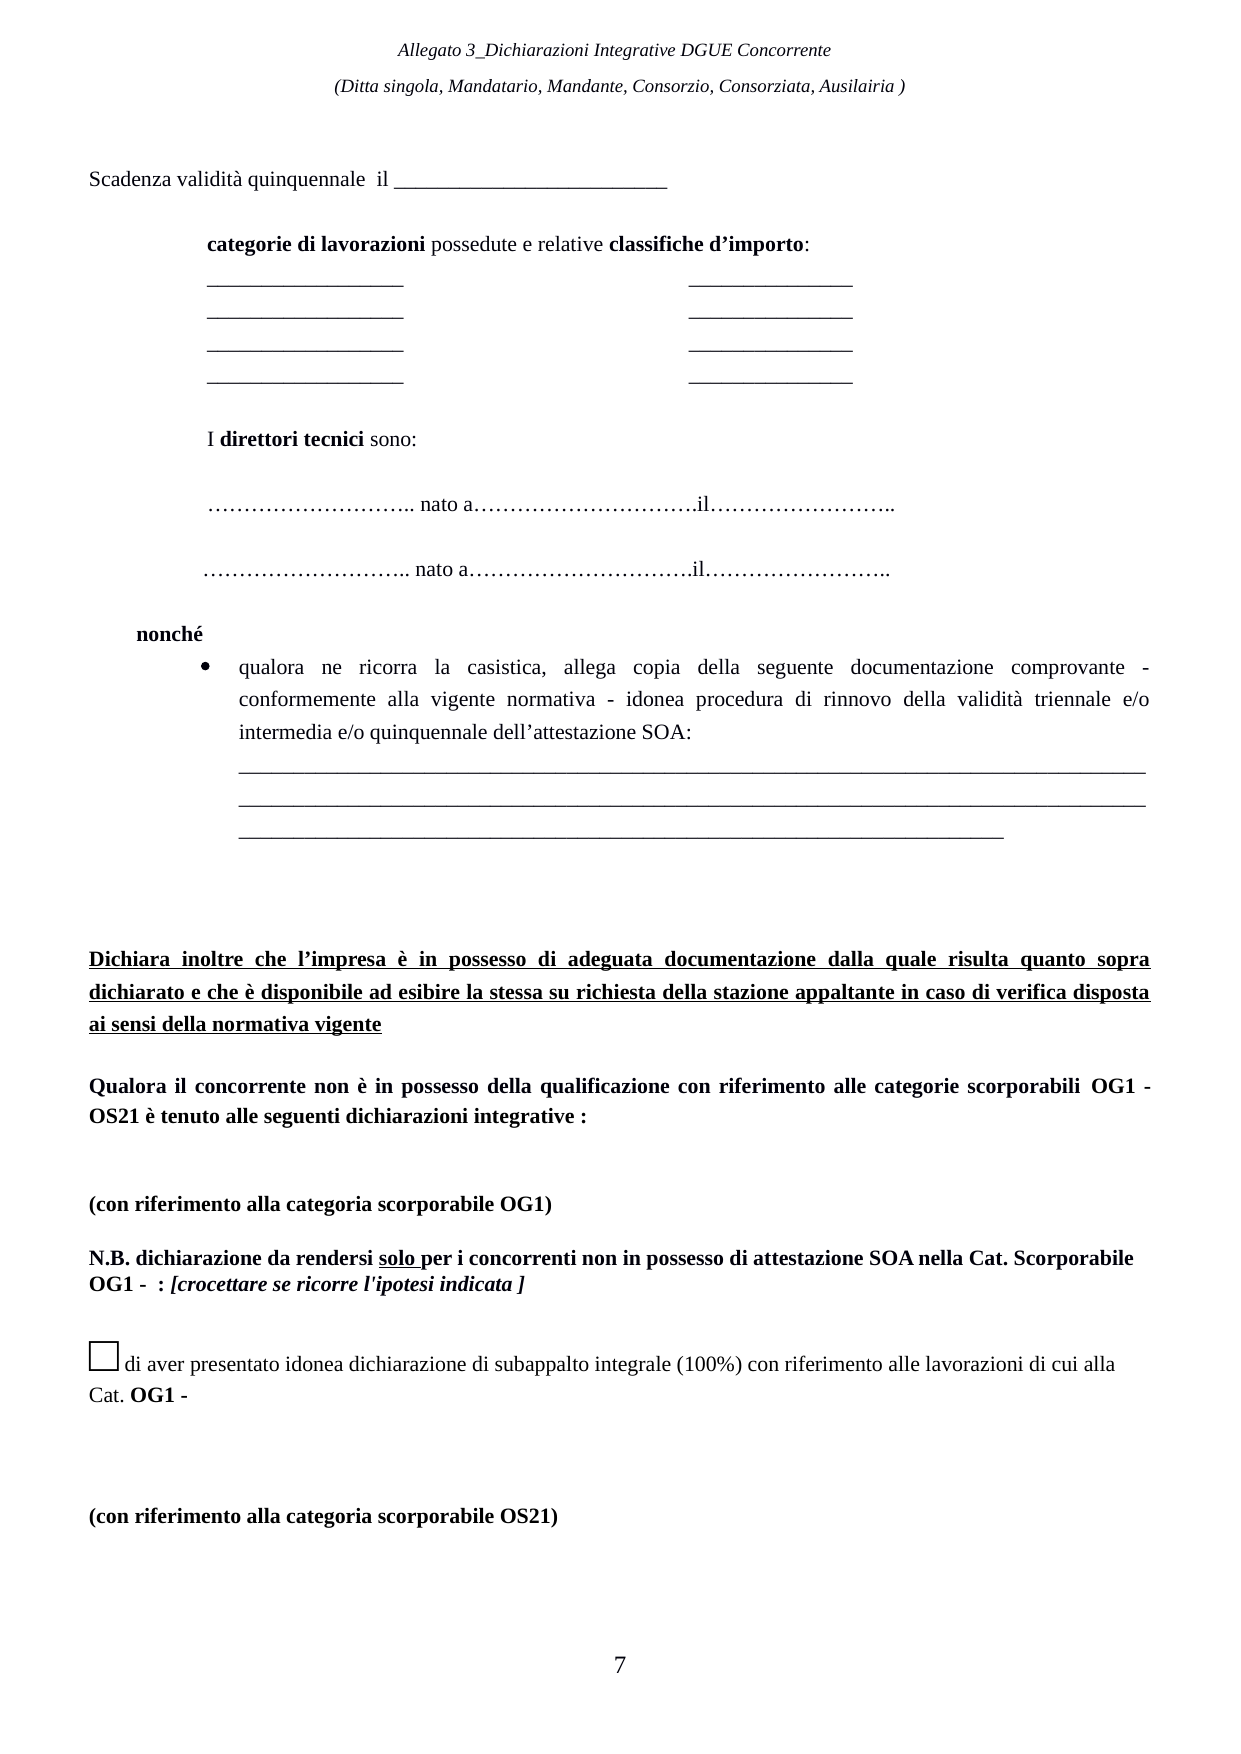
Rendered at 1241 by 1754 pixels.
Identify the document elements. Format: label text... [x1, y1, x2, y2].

text Dichiara inoltre che l’impresa è in possesso di adeguata documentazione dalla quale risulta quanto sopra [89, 939, 1151, 968]
text (con riferimento alla categoria scorporabile OS21) [89, 1498, 1151, 1528]
text I direttori tecnici sono: [207, 419, 1151, 452]
text nonché [136, 614, 1151, 647]
text categorie di lavorazioni possedute e relative classifiche d’importo: [207, 224, 1151, 257]
text ……………………….. nato a………………………….il…………………….. [207, 484, 1151, 517]
text (con riferimento alla categoria scorporabile OG1) [89, 1187, 1151, 1216]
text ____________________________________________________________________________________________________________________________________________________________________________________________________________________________________________ [239, 744, 1151, 842]
text __________________ _______________ [207, 354, 1151, 387]
list qualora ne ricorra la casistica, allega copia della seguente documentazione comprovante - conformemente alla vigente normativa - idonea procedura di rinnovo della validità triennale e/o intermedia e/o quinquennale dell’attestazione SOA: [201, 647, 1151, 744]
text Qualora il concorrente non è in possesso della qualificazione con riferimento alle categorie scorporabili OG1 - OS21 è tenuto alle seguenti dichiarazioni integrative : [89, 1069, 1151, 1128]
text __________________ _______________ [207, 289, 1151, 322]
text Scadenza validità quinquennale il _________________________ [89, 159, 1151, 192]
text dichiarato e che è disponibile ad esibire la stessa su richiesta della stazione appaltante in caso di verifica disposta [89, 969, 1151, 1001]
text □ di aver presentato idonea dichiarazione di subappalto integrale (100%) con riferimento alle lavorazioni di cui alla Cat. OG1 - [89, 1325, 1151, 1408]
text __________________ _______________ [207, 322, 1151, 354]
text ai sensi della normativa vigente [89, 1002, 1151, 1037]
text N.B. dichiarazione da rendersi solo per i concorrenti non in possesso di attestazione SOA nella Cat. Scorporabile OG1 - : [crocettare se ricorre l'ipotesi indicata ] [89, 1245, 1151, 1296]
text ……………………….. nato a………………………….il…………………….. [89, 549, 1151, 582]
text __________________ _______________ [207, 257, 1151, 289]
